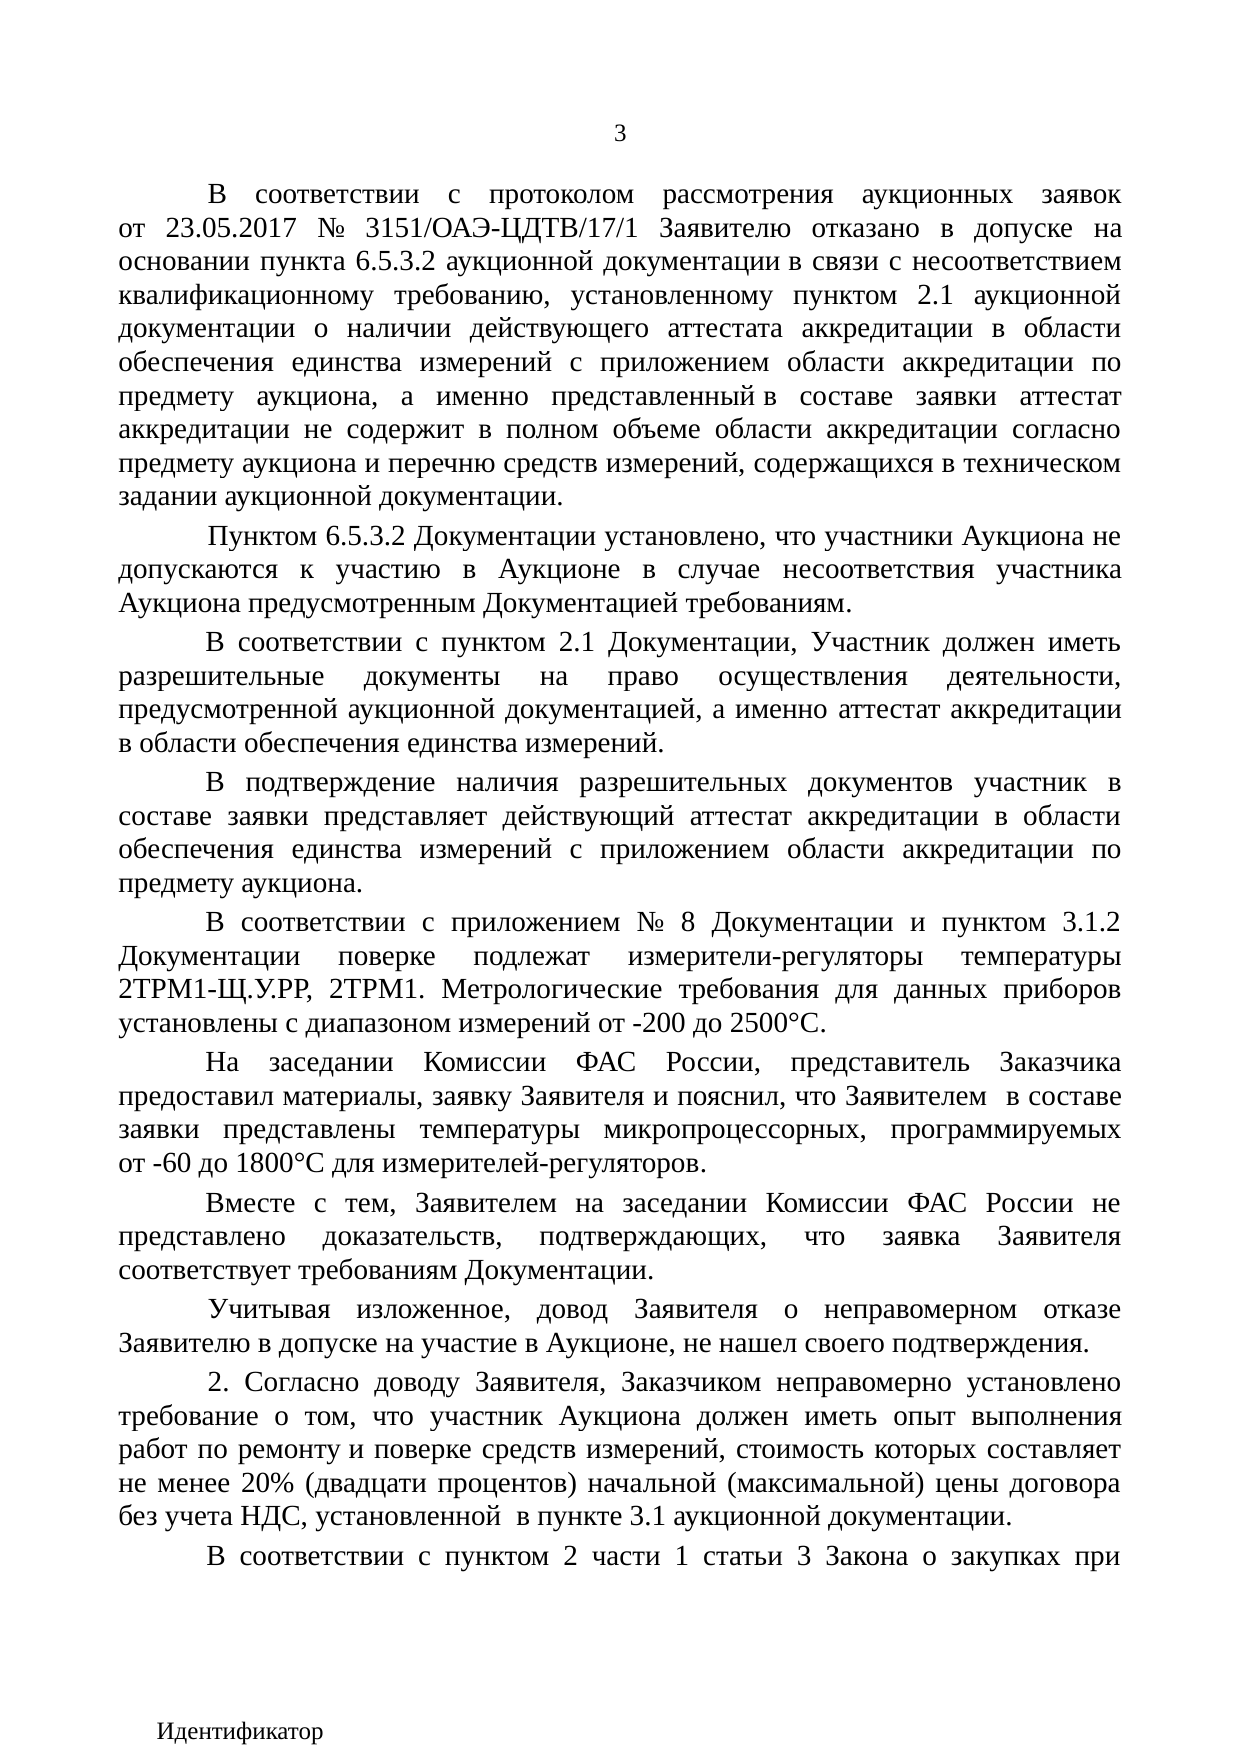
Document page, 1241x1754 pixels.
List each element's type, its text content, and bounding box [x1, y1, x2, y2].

text В подтверждение наличия разрешительных документов участник в составе заявки представляет действующий аттестат аккредитации в области обеспечения единства измерений с приложением области аккредитации по предмету аукциона. [118, 764, 1122, 898]
text 2. Согласно доводу Заявителя, Заказчиком неправомерно установлено требование о том, что участник Аукциона должен иметь опыт выполнения работ по ремонту и поверке средств измерений, стоимость которых составляет не менее 20% (двадцати процентов) начальной (максимальной) цены договора без учета НДС, установленной в пункте 3.1 аукционной документации. [118, 1364, 1122, 1532]
text Учитывая изложенное, довод Заявителя о неправомерном отказе Заявителю в допуске на участие в Аукционе, не нашел своего подтверждения. [118, 1291, 1122, 1358]
text Вместе с тем, Заявителем на заседании Комиссии ФАС России не представлено доказательств, подтверждающих, что заявка Заявителя соответствует требованиям Документации. [118, 1185, 1122, 1285]
text В соответствии с протоколом рассмотрения аукционных заявок от 23.05.2017 № 3151/ОАЭ-ЦДТВ/17/1 Заявителю отказано в допуске на основании пункта 6.5.3.2 аукционной документации в связи с несоответствием квалификационному требованию, установленному пунктом 2.1 аукционной документации о наличии действующего аттестата аккредитации в области обеспечения единства измерений с приложением области аккредитации по предмету аукциона, а именно представленный в составе заявки аттестат аккредитации не содержит в полном объеме области аккредитации согласно предмету аукциона и перечню средств измерений, содержащихся в техническом задании аукционной документации. [118, 176, 1122, 512]
text В соответствии с пунктом 2.1 Документации, Участник должен иметь разрешительные документы на право осуществления деятельности, предусмотренной аукционной документацией, а именно аттестат аккредитации в области обеспечения единства измерений. [118, 624, 1122, 758]
text Пунктом 6.5.3.2 Документации установлено, что участники Аукциона не допускаются к участию в Аукционе в случае несоответствия участника Аукциона предусмотренным Документацией требованиям. [118, 518, 1122, 618]
text На заседании Комиссии ФАС России, представитель Заказчика предоставил материалы, заявку Заявителя и пояснил, что Заявителем в составе заявки представлены температуры микропроцессорных, программируемых от -60 до 1800°С для измерителей-регуляторов. [118, 1044, 1122, 1179]
text В соответствии с пунктом 2 части 1 статьи 3 Закона о закупках при [118, 1538, 1122, 1571]
text В соответствии с приложением № 8 Документации и пунктом 3.1.2 Документации поверке подлежат измерители-регуляторы температуры 2TPM1-Щ.У.РР, 2ТРМ1. Метрологические требования для данных приборов установлены с диапазоном измерений от -200 до 2500°С. [118, 904, 1122, 1039]
